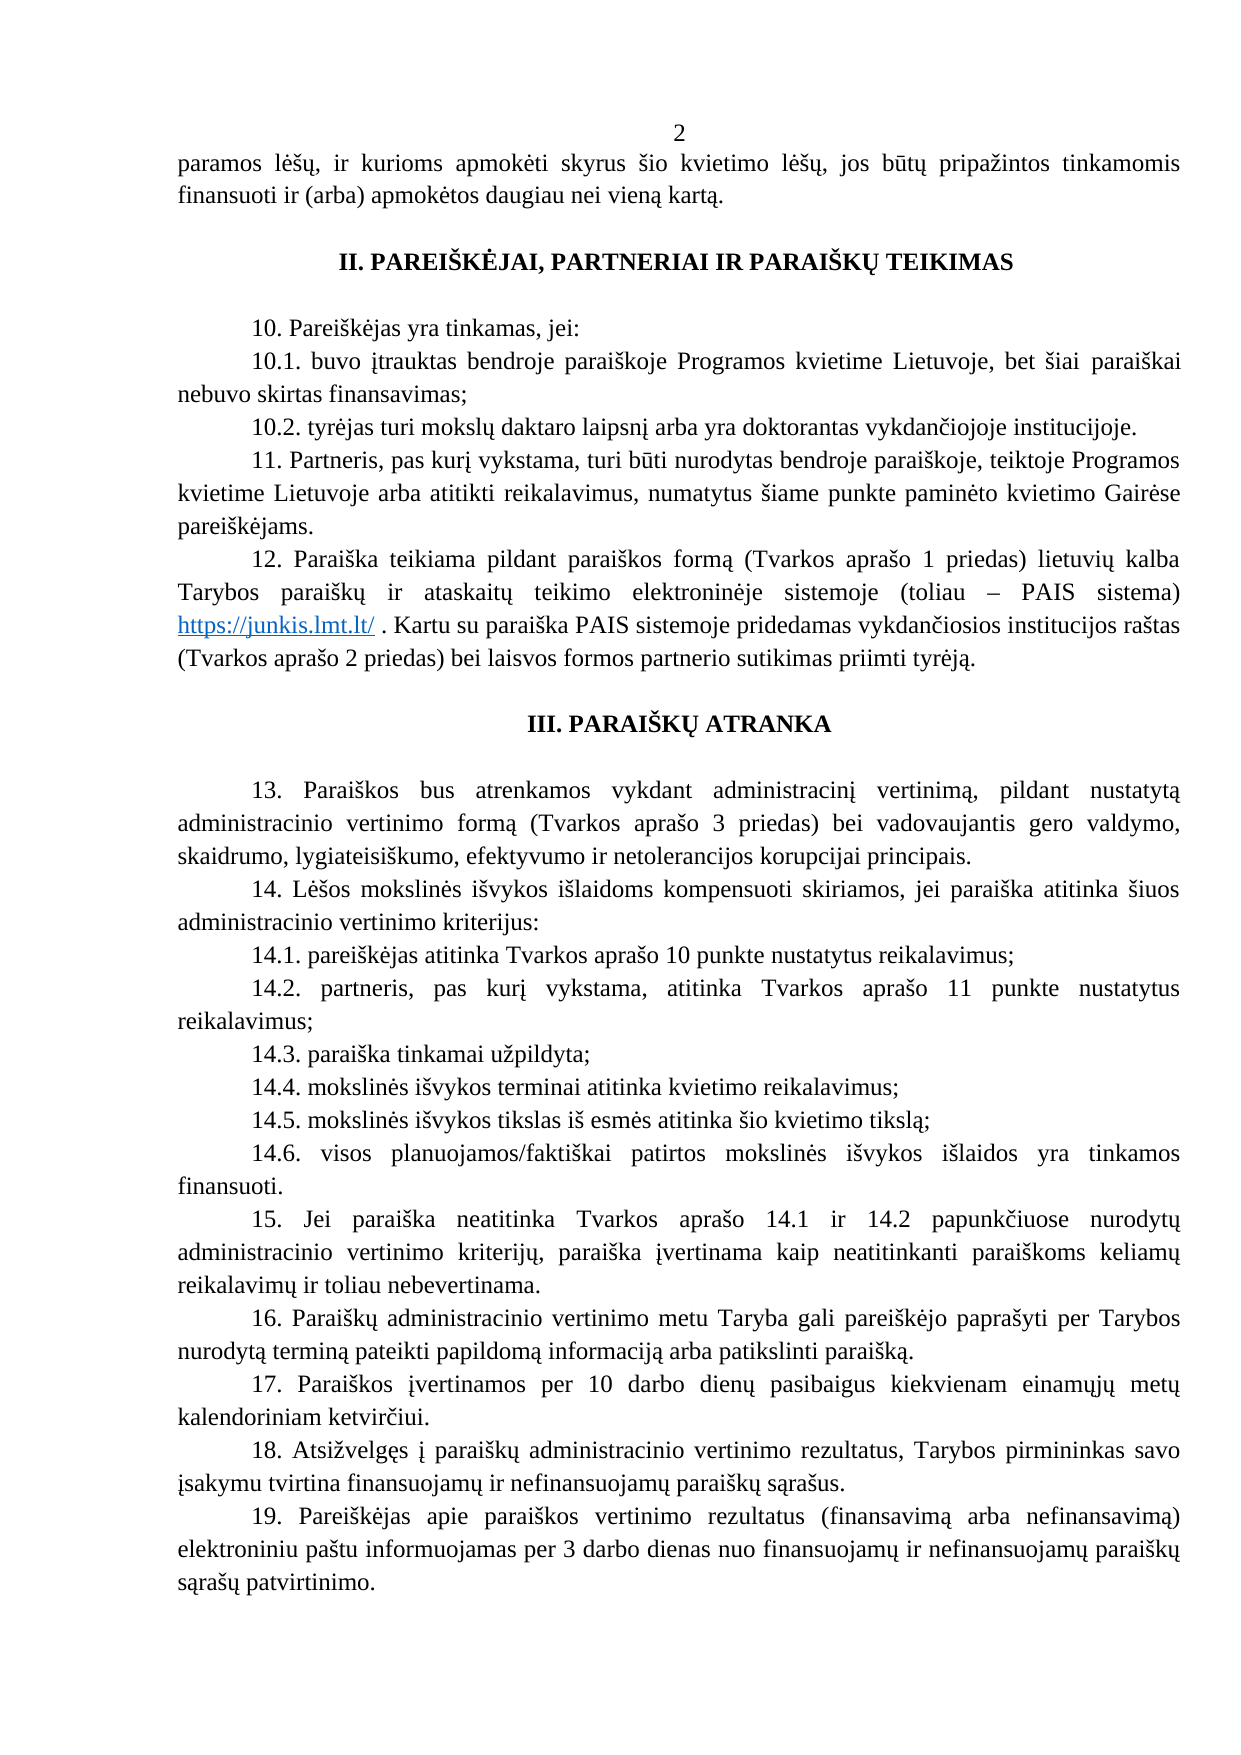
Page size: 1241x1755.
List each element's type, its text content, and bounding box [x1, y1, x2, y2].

text 12. Paraiška teikiama pildant paraiškos formą (Tvarkos aprašo 1 priedas) lietuvių kalba Tarybos paraiškų ir ataskaitų teikimo elektroninėje sistemoje (toliau – PAIS sistema) https://junkis.lmt.lt/ . Kartu su paraiška PAIS sistemoje pridedamas vykdančiosios institucijos raštas (Tvarkos aprašo 2 priedas) bei laisvos formos partnerio sutikimas priimti tyrėją. [177, 544, 1181, 672]
text 10.1. buvo įtrauktas bendroje paraiškoje Programos kvietime Lietuvoje, bet šiai paraiškai nebuvo skirtas finansavimas; [177, 346, 1181, 407]
text 14.1. pareiškėjas atitinka Tvarkos aprašo 10 punkte nustatytus reikalavimus; [177, 940, 1181, 969]
text 10. Pareiškėjas yra tinkamas, jei: [177, 313, 1181, 341]
text 10.2. tyrėjas turi mokslų daktaro laipsnį arba yra doktorantas vykdančiojoje institucijoje. [177, 412, 1181, 441]
text 14.3. paraiška tinkamai užpildyta; [177, 1039, 1181, 1068]
text 13. Paraiškos bus atrenkamos vykdant administracinį vertinimą, pildant nustatytą administracinio vertinimo formą (Tvarkos aprašo 3 priedas) bei vadovaujantis gero valdymo, skaidrumo, lygiateisiškumo, efektyvumo ir netolerancijos korupcijai principais. [177, 775, 1181, 870]
text paramos lėšų, ir kurioms apmokėti skyrus šio kvietimo lėšų, jos būtų pripažintos tinkamomis finansuoti ir (arba) apmokėtos daugiau nei vieną kartą. [177, 148, 1181, 209]
text 14.6. visos planuojamos/faktiškai patirtos mokslinės išvykos išlaidos yra tinkamos finansuoti. [177, 1138, 1181, 1200]
text 18. Atsižvelgęs į paraiškų administracinio vertinimo rezultatus, Tarybos pirmininkas savo įsakymu tvirtina finansuojamų ir nefinansuojamų paraiškų sąrašus. [177, 1435, 1181, 1497]
text 17. Paraiškos įvertinamos per 10 darbo dienų pasibaigus kiekvienam einamųjų metų kalendoriniam ketvirčiui. [177, 1369, 1181, 1431]
text 15. Jei paraiška neatitinka Tvarkos aprašo 14.1 ir 14.2 papunkčiuose nurodytų administracinio vertinimo kriterijų, paraiška įvertinama kaip neatitinkanti paraiškoms keliamų reikalavimų ir toliau nebevertinama. [177, 1204, 1181, 1299]
text 11. Partneris, pas kurį vykstama, turi būti nurodytas bendroje paraiškoje, teiktoje Programos kvietime Lietuvoje arba atitikti reikalavimus, numatytus šiame punkte paminėto kvietimo Gairėse pareiškėjams. [177, 445, 1181, 539]
text 16. Paraiškų administracinio vertinimo metu Taryba gali pareiškėjo paprašyti per Tarybos nurodytą terminą pateikti papildomą informaciją arba patikslinti paraišką. [177, 1303, 1181, 1365]
text II. PAREIŠKĖJAI, PARTNERIAI IR PARAIŠKŲ TEIKIMAS [177, 247, 1181, 275]
text 14. Lėšos mokslinės išvykos išlaidoms kompensuoti skiriamos, jei paraiška atitinka šiuos administracinio vertinimo kriterijus: [177, 874, 1181, 936]
text 14.5. mokslinės išvykos tikslas iš esmės atitinka šio kvietimo tikslą; [177, 1105, 1181, 1134]
text 19. Pareiškėjas apie paraiškos vertinimo rezultatus (finansavimą arba nefinansavimą) elektroniniu paštu informuojamas per 3 darbo dienas nuo finansuojamų ir nefinansuojamų paraiškų sąrašų patvirtinimo. [177, 1501, 1181, 1596]
text III. PARAIŠKŲ ATRANKA [177, 709, 1181, 738]
text 14.2. partneris, pas kurį vykstama, atitinka Tvarkos aprašo 11 punkte nustatytus reikalavimus; [177, 973, 1181, 1035]
text 14.4. mokslinės išvykos terminai atitinka kvietimo reikalavimus; [177, 1072, 1181, 1101]
